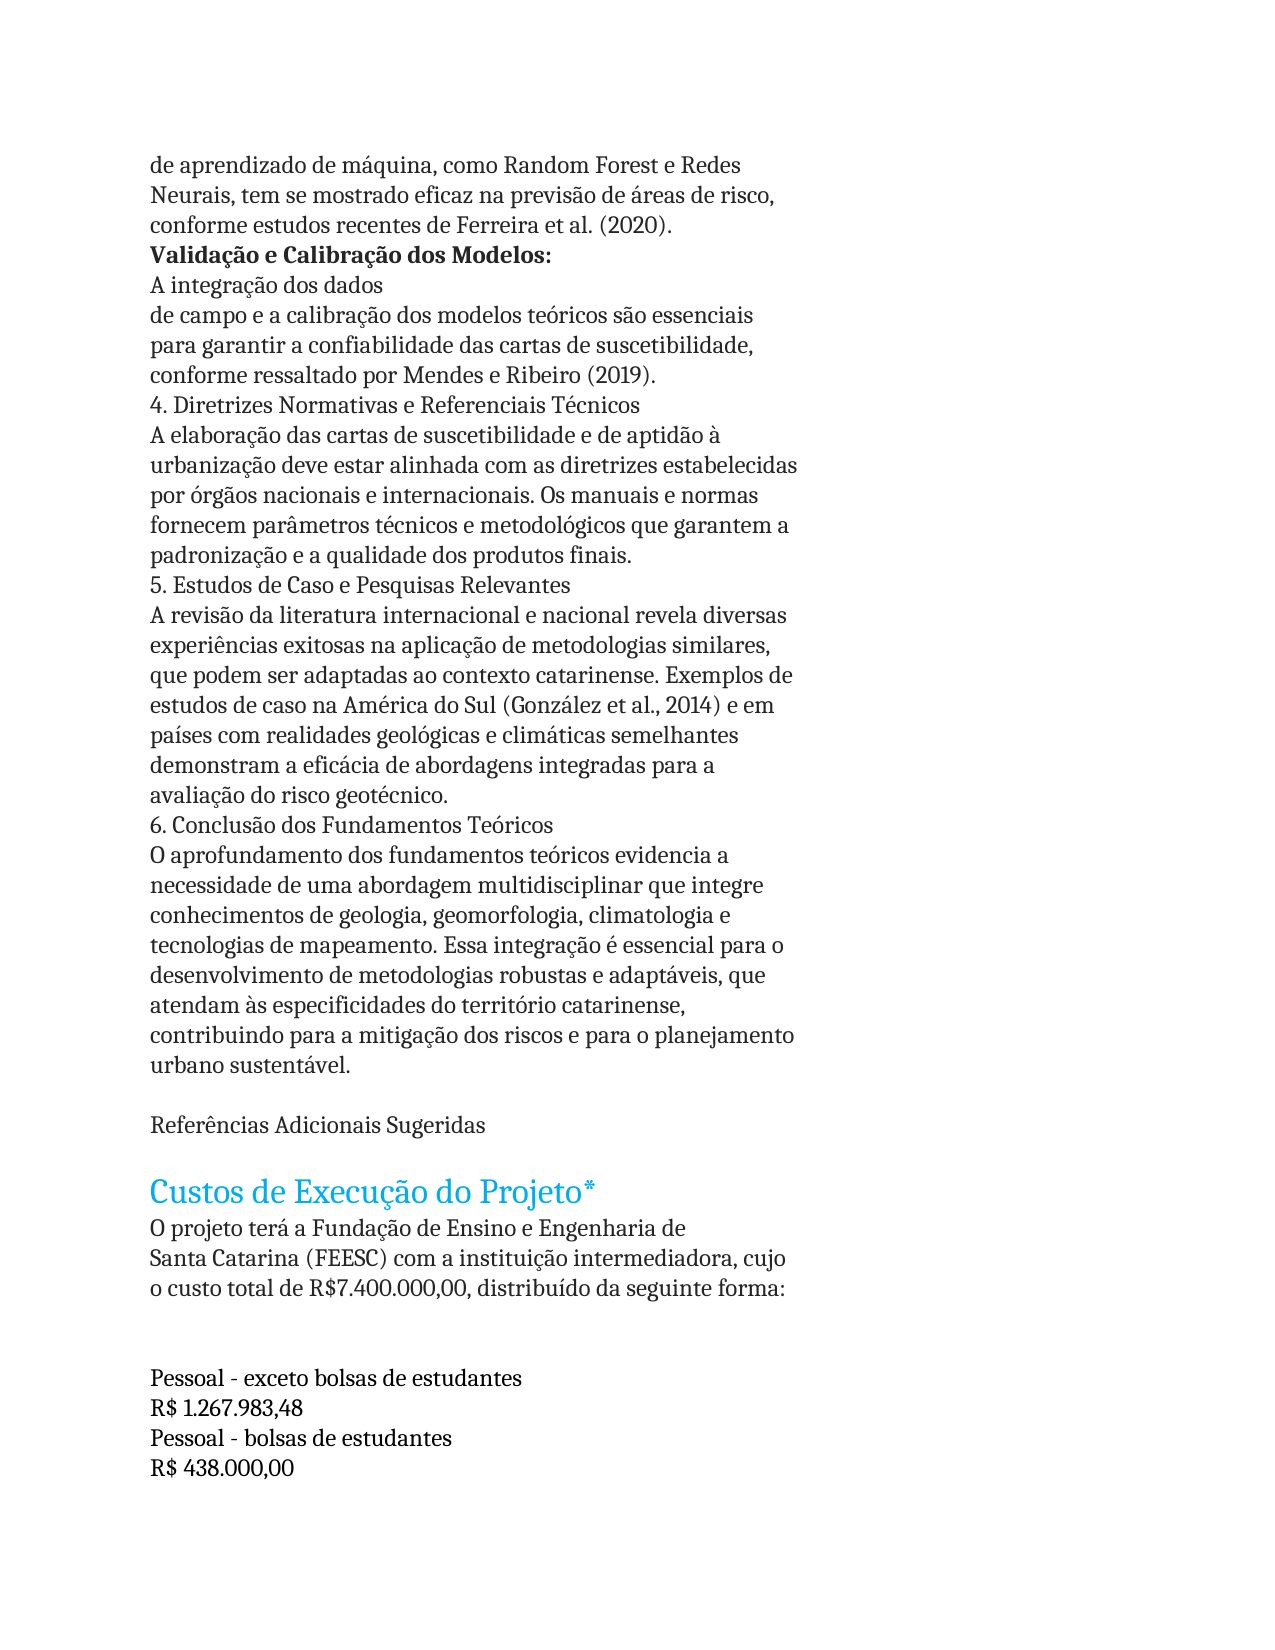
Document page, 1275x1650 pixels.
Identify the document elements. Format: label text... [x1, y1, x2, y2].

text contribuindo para a mitigação dos riscos e para o planejamento [150, 1020, 1125, 1050]
text estudos de caso na América do Sul (González et al., 2014) e em [150, 690, 1125, 720]
text de campo e a calibração dos modelos teóricos são essenciais [150, 300, 1125, 330]
text padronização e a qualidade dos produtos finais. [150, 540, 1125, 570]
text Validação e Calibração dos Modelos: [150, 240, 1125, 270]
text o custo total de R$7.400.000,00, distribuído da seguinte forma: [150, 1272, 1125, 1302]
text Despesas [150, 1302, 1125, 1332]
text atendam às especificidades do território catarinense, [150, 990, 1125, 1020]
text R$ 438.000,00 [150, 1452, 1125, 1482]
text experiências exitosas na aplicação de metodologias similares, [150, 630, 1125, 660]
text avaliação do risco geotécnico. [150, 780, 1125, 810]
text Pessoal - bolsas de estudantes [150, 1422, 1125, 1452]
text tecnologias de mapeamento. Essa integração é essencial para o [150, 930, 1125, 960]
text de aprendizado de máquina, como Random Forest e Redes [150, 150, 1125, 180]
text por órgãos nacionais e internacionais. Os manuais e normas [150, 480, 1125, 510]
text Santa Catarina (FEESC) com a instituição intermediadora, cujo [150, 1242, 1125, 1272]
text R$ 1.267.983,48 [150, 1392, 1125, 1422]
text Referências Adicionais Sugeridas [150, 1110, 1125, 1140]
text Valor (R$) [150, 1332, 1125, 1362]
text 4. Diretrizes Normativas e Referenciais Técnicos [150, 390, 1125, 420]
text Custos de Execução do Projeto* [150, 1170, 1125, 1212]
text A revisão da literatura internacional e nacional revela diversas [150, 600, 1125, 630]
text Neurais, tem se mostrado eficaz na previsão de áreas de risco, [150, 180, 1125, 210]
text A elaboração das cartas de suscetibilidade e de aptidão à [150, 420, 1125, 450]
text 5. Estudos de Caso e Pesquisas Relevantes [150, 570, 1125, 600]
text urbanização deve estar alinhada com as diretrizes estabelecidas [150, 450, 1125, 480]
text conhecimentos de geologia, geomorfologia, climatologia e [150, 900, 1125, 930]
text demonstram a eficácia de abordagens integradas para a [150, 750, 1125, 780]
text países com realidades geológicas e climáticas semelhantes [150, 720, 1125, 750]
text necessidade de uma abordagem multidisciplinar que integre [150, 870, 1125, 900]
text conforme estudos recentes de Ferreira et al. (2020). [150, 210, 1125, 240]
text O projeto terá a Fundação de Ensino e Engenharia de [150, 1212, 1125, 1242]
text conforme ressaltado por Mendes e Ribeiro (2019). [150, 360, 1125, 390]
text O aprofundamento dos fundamentos teóricos evidencia a [150, 840, 1125, 870]
text 6. Conclusão dos Fundamentos Teóricos [150, 810, 1125, 840]
text para garantir a confiabilidade das cartas de suscetibilidade, [150, 330, 1125, 360]
text Pessoal - exceto bolsas de estudantes [150, 1362, 1125, 1392]
text urbano sustentável. [150, 1050, 1125, 1080]
text que podem ser adaptadas ao contexto catarinense. Exemplos de [150, 660, 1125, 690]
text desenvolvimento de metodologias robustas e adaptáveis, que [150, 960, 1125, 990]
text A integração dos dados [150, 270, 1125, 300]
text fornecem parâmetros técnicos e metodológicos que garantem a [150, 510, 1125, 540]
